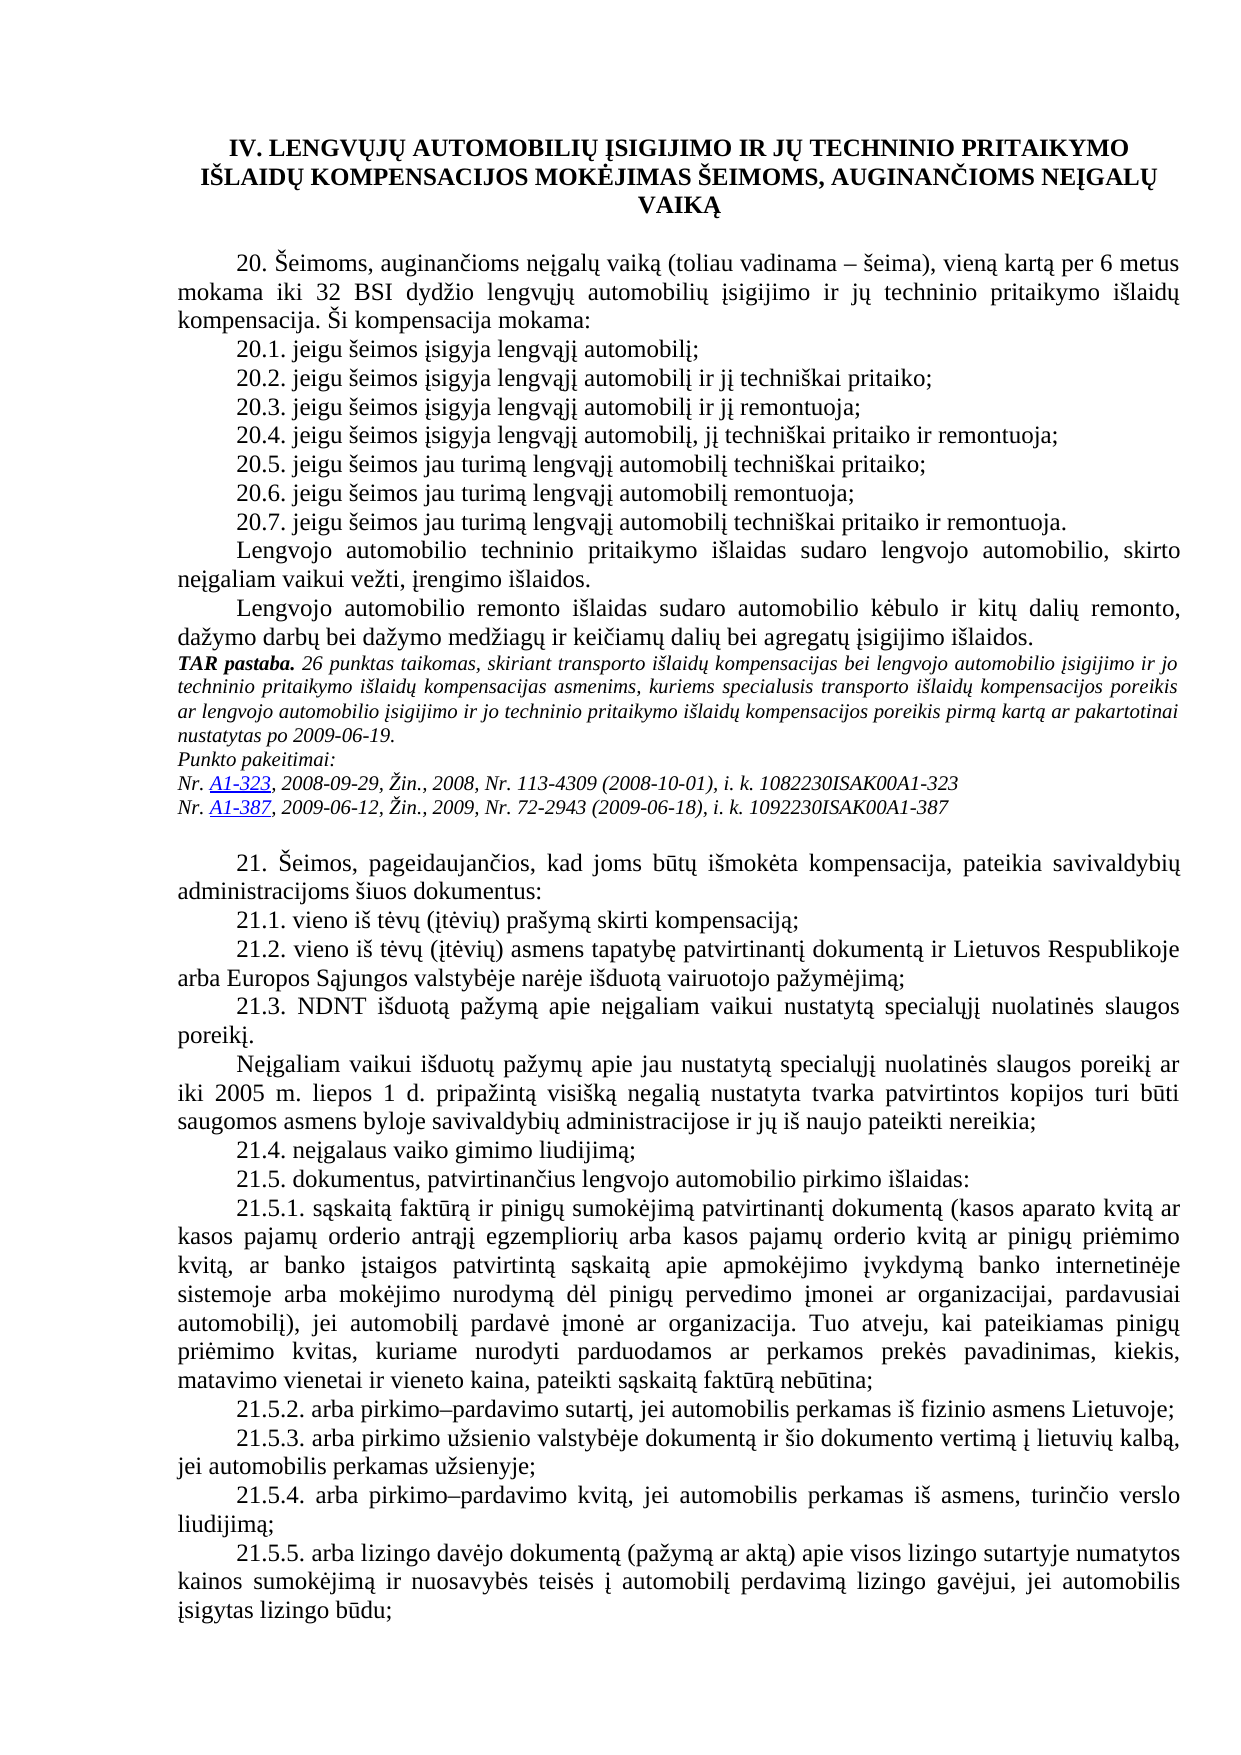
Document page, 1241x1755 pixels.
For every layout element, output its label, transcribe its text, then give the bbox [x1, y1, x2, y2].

text 20.4. jeigu šeimos įsigyja lengvąjį automobilį, jį techniškai pritaiko ir remontuoja; [177, 420, 1181, 449]
text 21. Šeimos, pageidaujančios, kad joms būtų išmokėta kompensacija, pateikia savivaldybių administracijoms šiuos dokumentus: [177, 848, 1181, 905]
text Lengvojo automobilio techninio pritaikymo išlaidas sudaro lengvojo automobilio, skirto neįgaliam vaikui vežti, įrengimo išlaidos. [177, 535, 1181, 593]
text 21.5.3. arba pirkimo užsienio valstybėje dokumentą ir šio dokumento vertimą į lietuvių kalbą, jei automobilis perkamas užsienyje; [177, 1423, 1181, 1480]
text Lengvojo automobilio remonto išlaidas sudaro automobilio kėbulo ir kitų dalių remonto, dažymo darbų bei dažymo medžiagų ir keičiamų dalių bei agregatų įsigijimo išlaidos. [177, 593, 1181, 650]
text IV. LENGVŲJŲ AUTOMOBILIŲ ĮSIGIJIMO IR JŲ TECHNINIO PRITAIKYMO IŠLAIDŲ KOMPENSACIJOS MOKĖJIMAS ŠEIMOMS, AUGINANČIOMS NEĮGALŲ VAIKĄ [177, 133, 1181, 219]
text 20.3. jeigu šeimos įsigyja lengvąjį automobilį ir jį remontuoja; [177, 392, 1181, 420]
text 21.5.5. arba lizingo davėjo dokumentą (pažymą ar aktą) apie visos lizingo sutartyje numatytos kainos sumokėjimą ir nuosavybės teisės į automobilį perdavimą lizingo gavėjui, jei automobilis įsigytas lizingo būdu; [177, 1538, 1181, 1624]
text 21.2. vieno iš tėvų (įtėvių) asmens tapatybę patvirtinantį dokumentą ir Lietuvos Respublikoje arba Europos Sąjungos valstybėje narėje išduotą vairuotojo pažymėjimą; [177, 934, 1181, 991]
text 21.5.2. arba pirkimo–pardavimo sutartį, jei automobilis perkamas iš fizinio asmens Lietuvoje; [177, 1394, 1181, 1423]
text Punkto pakeitimai: [177, 747, 1181, 771]
text TAR pastaba. 26 punktas taikomas, skiriant transporto išlaidų kompensacijas bei lengvojo automobilio įsigijimo ir jo techninio pritaikymo išlaidų kompensacijas asmenims, kuriems specialusis transporto išlaidų kompensacijos poreikis ar lengvojo automobilio įsigijimo ir jo techninio pritaikymo išlaidų kompensacijos poreikis pirmą kartą ar pakartotinai nustatytas po 2009-06-19. [177, 650, 1181, 747]
text Neįgaliam vaikui išduotų pažymų apie jau nustatytą specialųjį nuolatinės slaugos poreikį ar iki 2005 m. liepos 1 d. pripažintą visišką negalią nustatyta tvarka patvirtintos kopijos turi būti saugomos asmens byloje savivaldybių administracijose ir jų iš naujo pateikti nereikia; [177, 1049, 1181, 1135]
text 20. Šeimoms, auginančioms neįgalų vaiką (toliau vadinama – šeima), vieną kartą per 6 metus mokama iki 32 BSI dydžio lengvųjų automobilių įsigijimo ir jų techninio pritaikymo išlaidų kompensacija. Ši kompensacija mokama: [177, 248, 1181, 334]
text Nr. A1-387, 2009-06-12, Žin., 2009, Nr. 72-2943 (2009-06-18), i. k. 1092230ISAK00A1-387 [177, 795, 1181, 819]
text 21.5.4. arba pirkimo–pardavimo kvitą, jei automobilis perkamas iš asmens, turinčio verslo liudijimą; [177, 1480, 1181, 1538]
text Nr. A1-323, 2008-09-29, Žin., 2008, Nr. 113-4309 (2008-10-01), i. k. 1082230ISAK00A1-323 [177, 771, 1181, 795]
text 20.7. jeigu šeimos jau turimą lengvąjį automobilį techniškai pritaiko ir remontuoja. [177, 507, 1181, 535]
text 20.6. jeigu šeimos jau turimą lengvąjį automobilį remontuoja; [177, 478, 1181, 507]
text 21.5. dokumentus, patvirtinančius lengvojo automobilio pirkimo išlaidas: [177, 1164, 1181, 1193]
text 21.5.1. sąskaitą faktūrą ir pinigų sumokėjimą patvirtinantį dokumentą (kasos aparato kvitą ar kasos pajamų orderio antrąjį egzempliorių arba kasos pajamų orderio kvitą ar pinigų priėmimo kvitą, ar banko įstaigos patvirtintą sąskaitą apie apmokėjimo įvykdymą banko internetinėje sistemoje arba mokėjimo nurodymą dėl pinigų pervedimo įmonei ar organizacijai, pardavusiai automobilį), jei automobilį pardavė įmonė ar organizacija. Tuo atveju, kai pateikiamas pinigų priėmimo kvitas, kuriame nurodyti parduodamos ar perkamos prekės pavadinimas, kiekis, matavimo vienetai ir vieneto kaina, pateikti sąskaitą faktūrą nebūtina; [177, 1193, 1181, 1394]
text 20.2. jeigu šeimos įsigyja lengvąjį automobilį ir jį techniškai pritaiko; [177, 363, 1181, 392]
text 21.3. NDNT išduotą pažymą apie neįgaliam vaikui nustatytą specialųjį nuolatinės slaugos poreikį. [177, 991, 1181, 1049]
text 20.1. jeigu šeimos įsigyja lengvąjį automobilį; [177, 334, 1181, 363]
text 21.4. neįgalaus vaiko gimimo liudijimą; [177, 1135, 1181, 1164]
text 20.5. jeigu šeimos jau turimą lengvąjį automobilį techniškai pritaiko; [177, 449, 1181, 478]
text 21.1. vieno iš tėvų (įtėvių) prašymą skirti kompensaciją; [177, 905, 1181, 934]
